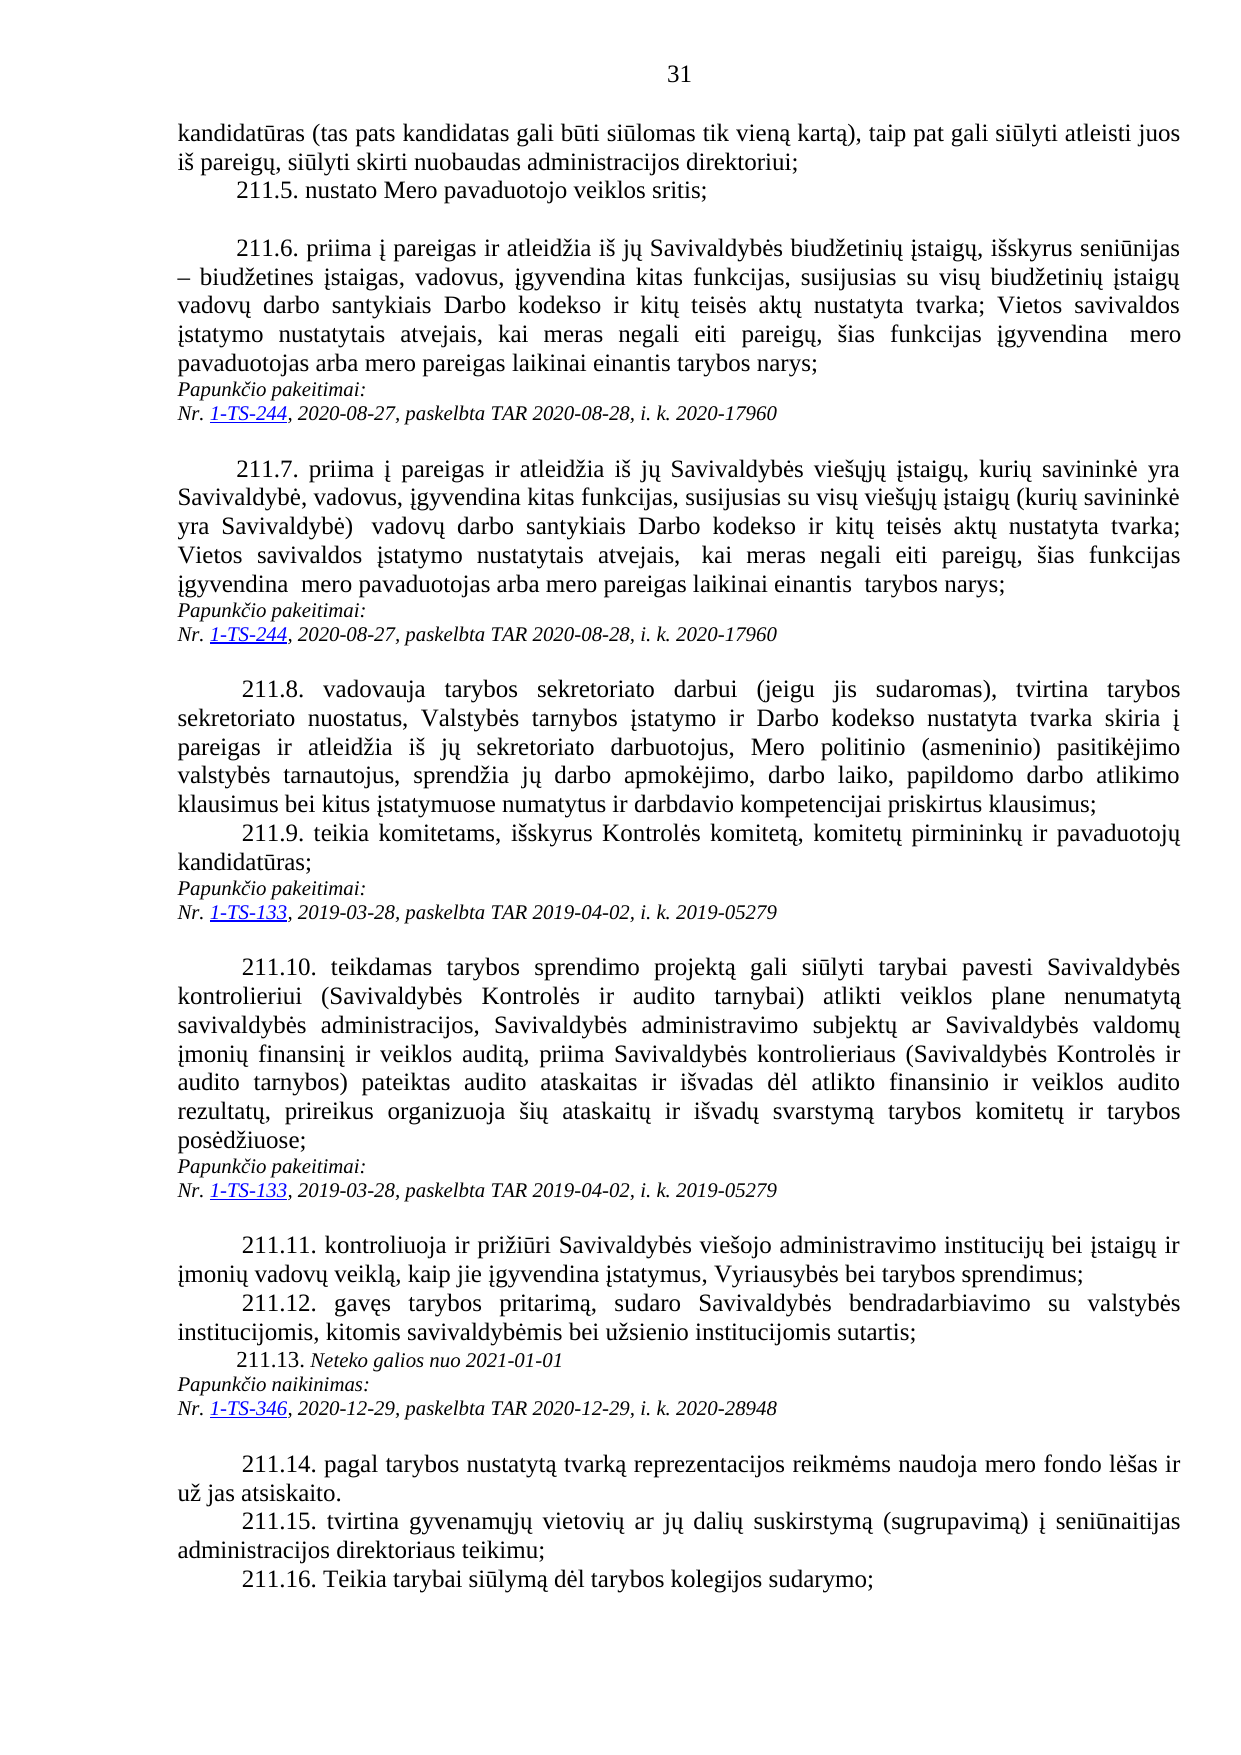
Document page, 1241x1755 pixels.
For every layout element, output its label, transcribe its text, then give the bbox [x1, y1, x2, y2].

text Nr. 1-TS-244, 2020-08-27, paskelbta TAR 2020-08-28, i. k. 2020-17960 [177, 622, 1181, 646]
text Papunkčio naikinimas: [177, 1372, 1181, 1396]
text 211.9. teikia komitetams, išskyrus Kontrolės komitetą, komitetų pirmininkų ir pavaduotojų kandidatūras; [177, 818, 1181, 876]
text Nr. 1-TS-346, 2020-12-29, paskelbta TAR 2020-12-29, i. k. 2020-28948 [177, 1396, 1181, 1420]
text 211.14. pagal tarybos nustatytą tvarką reprezentacijos reikmėms naudoja mero fondo lėšas ir už jas atsiskaito. [177, 1449, 1181, 1506]
text 211.12. gavęs tarybos pritarimą, sudaro Savivaldybės bendradarbiavimo su valstybės institucijomis, kitomis savivaldybėmis bei užsienio institucijomis sutartis; [177, 1288, 1181, 1346]
text 211.5. nustato Mero pavaduotojo veiklos sritis; [177, 176, 1181, 204]
text 211.13. Neteko galios nuo 2021-01-01 [177, 1346, 1181, 1372]
text Papunkčio pakeitimai: [177, 876, 1181, 900]
text Papunkčio pakeitimai: [177, 1154, 1181, 1178]
text Papunkčio pakeitimai: [177, 377, 1181, 401]
text 211.11. kontroliuoja ir prižiūri Savivaldybės viešojo administravimo institucijų bei įstaigų ir įmonių vadovų veiklą, kaip jie įgyvendina įstatymus, Vyriausybės bei tarybos sprendimus; [177, 1231, 1181, 1288]
text 211.15. tvirtina gyvenamųjų vietovių ar jų dalių suskirstymą (sugrupavimą) į seniūnaitijas administracijos direktoriaus teikimu; [177, 1506, 1181, 1564]
text Papunkčio pakeitimai: [177, 597, 1181, 622]
text Nr. 1-TS-244, 2020-08-27, paskelbta TAR 2020-08-28, i. k. 2020-17960 [177, 401, 1181, 425]
text 211.10. teikdamas tarybos sprendimo projektą gali siūlyti tarybai pavesti Savivaldybės kontrolieriui (Savivaldybės Kontrolės ir audito tarnybai) atlikti veiklos plane nenumatytą savivaldybės administracijos, Savivaldybės administravimo subjektų ar Savivaldybės valdomų įmonių finansinį ir veiklos auditą, priima Savivaldybės kontrolieriaus (Savivaldybės Kontrolės ir audito tarnybos) pateiktas audito ataskaitas ir išvadas dėl atlikto finansinio ir veiklos audito rezultatų, prireikus organizuoja šių ataskaitų ir išvadų svarstymą tarybos komitetų ir tarybos posėdžiuose; [177, 952, 1181, 1154]
text 211.8. vadovauja tarybos sekretoriato darbui (jeigu jis sudaromas), tvirtina tarybos sekretoriato nuostatus, Valstybės tarnybos įstatymo ir Darbo kodekso nustatyta tvarka skiria į pareigas ir atleidžia iš jų sekretoriato darbuotojus, Mero politinio (asmeninio) pasitikėjimo valstybės tarnautojus, sprendžia jų darbo apmokėjimo, darbo laiko, papildomo darbo atlikimo klausimus bei kitus įstatymuose numatytus ir darbdavio kompetencijai priskirtus klausimus; [177, 674, 1181, 818]
text 211.7. priima į pareigas ir atleidžia iš jų Savivaldybės viešųjų įstaigų, kurių savininkė yra Savivaldybė, vadovus, įgyvendina kitas funkcijas, susijusias su visų viešųjų įstaigų (kurių savininkė yra Savivaldybė) vadovų darbo santykiais Darbo kodekso ir kitų teisės aktų nustatyta tvarka; Vietos savivaldos įstatymo nustatytais atvejais, kai meras negali eiti pareigų, šias funkcijas įgyvendina mero pavaduotojas arba mero pareigas laikinai einantis tarybos narys; [177, 454, 1181, 597]
text Nr. 1-TS-133, 2019-03-28, paskelbta TAR 2019-04-02, i. k. 2019-05279 [177, 900, 1181, 924]
text Nr. 1-TS-133, 2019-03-28, paskelbta TAR 2019-04-02, i. k. 2019-05279 [177, 1178, 1181, 1202]
text 211.16. Teikia tarybai siūlymą dėl tarybos kolegijos sudarymo; [177, 1564, 1181, 1593]
text 211.6. priima į pareigas ir atleidžia iš jų Savivaldybės biudžetinių įstaigų, išskyrus seniūnijas – biudžetines įstaigas, vadovus, įgyvendina kitas funkcijas, susijusias su visų biudžetinių įstaigų vadovų darbo santykiais Darbo kodekso ir kitų teisės aktų nustatyta tvarka; Vietos savivaldos įstatymo nustatytais atvejais, kai meras negali eiti pareigų, šias funkcijas įgyvendina mero pavaduotojas arba mero pareigas laikinai einantis tarybos narys; [177, 233, 1181, 377]
text kandidatūras (tas pats kandidatas gali būti siūlomas tik vieną kartą), taip pat gali siūlyti atleisti juos iš pareigų, siūlyti skirti nuobaudas administracijos direktoriui; [177, 118, 1181, 176]
